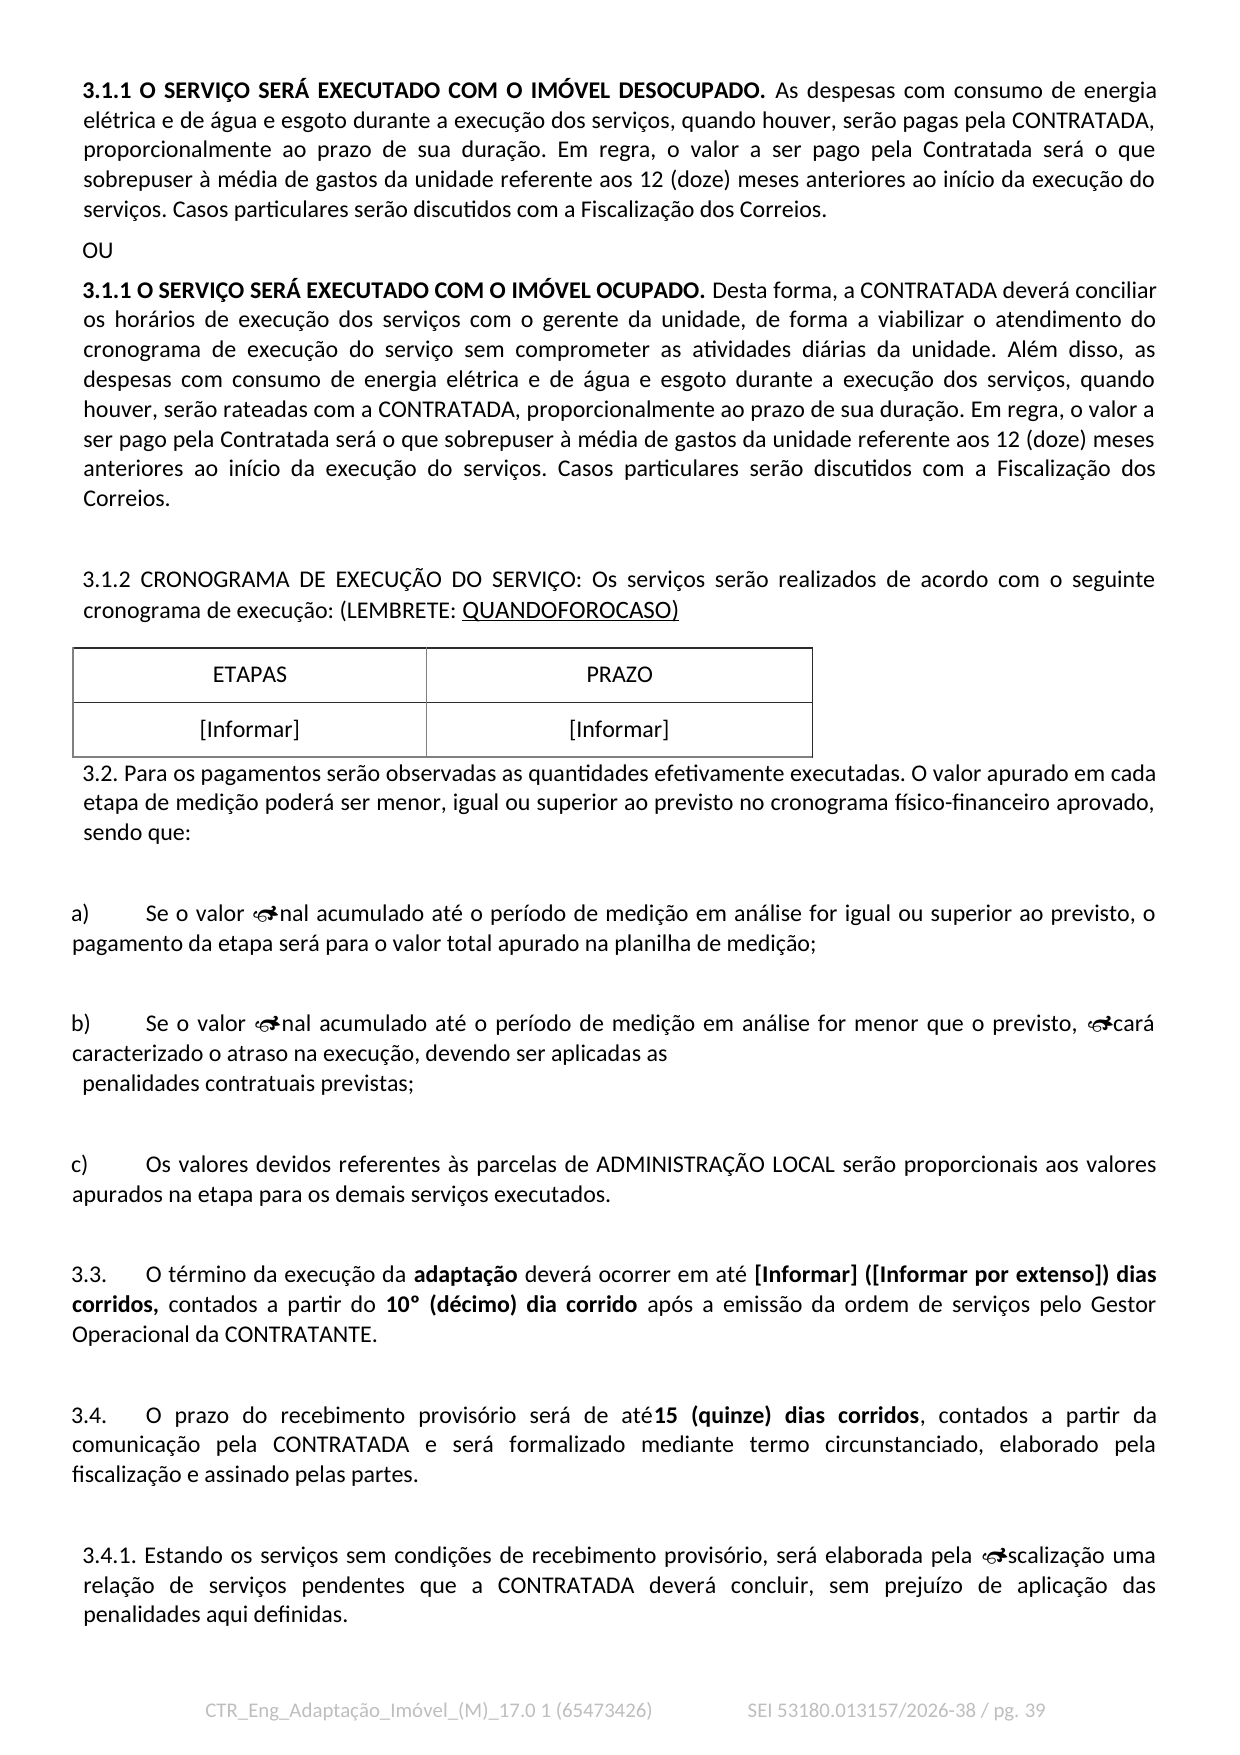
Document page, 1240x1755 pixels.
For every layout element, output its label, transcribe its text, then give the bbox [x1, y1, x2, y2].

text penalidades contratuais previstas; [82, 1068, 1157, 1097]
text 3.2. Para os pagamentos serão observadas as quantidades efetivamente executadas. O valor apurado em cada etapa de medição poderá ser menor, igual ou superior ao previsto no cronograma físico-financeiro aprovado, sendo que: [82, 758, 1157, 847]
list O término da execução da adaptação deverá ocorrer em até [Informar] ([Informar por extenso]) dias corridos, contados a partir do 10º (décimo) dia corrido após a emissão da ordem de serviços pelo Gestor Operacional da CONTRATANTE. [71, 1259, 1157, 1348]
list Os valores devidos referentes às parcelas de ADMINISTRAÇÃO LOCAL serão proporcionais aos valores apurados na etapa para os demais serviços executados. [71, 1149, 1157, 1208]
table_header PRAZO [427, 649, 812, 702]
list Se o valor nal acumulado até o período de medição em análise for igual ou superior ao previsto, o pagamento da etapa será para o valor total apurado na planilha de medição; [71, 898, 1157, 957]
list O prazo do recebimento provisório será de até15 (quinze) dias corridos, contados a partir da comunicação pela CONTRATADA e será formalizado mediante termo circunstanciado, elaborado pela fiscalização e assinado pelas partes. [71, 1400, 1157, 1488]
text 3.1.1 O SERVIÇO SERÁ EXECUTADO COM O IMÓVEL DESOCUPADO. As despesas com consumo de energia elétrica e de água e esgoto durante a execução dos serviços, quando houver, serão pagas pela CONTRATADA, proporcionalmente ao prazo de sua duração. Em regra, o valor a ser pago pela Contratada será o que sobrepuser à média de gastos da unidade referente aos 12 (doze) meses anteriores ao início da execução do serviços. Casos particulares serão discutidos com a Fiscalização dos Correios. [82, 75, 1157, 223]
text 3.1.2 CRONOGRAMA DE EXECUÇÃO DO SERVIÇO: Os serviços serão realizados de acordo com o seguinte cronograma de execução: (LEMBRETE: QUANDOFOROCASO) [82, 564, 1157, 624]
table_cell [Informar] [427, 703, 812, 756]
text OU [82, 235, 1157, 264]
text 3.1.1 O SERVIÇO SERÁ EXECUTADO COM O IMÓVEL OCUPADO. Desta forma, a CONTRATADA deverá conciliar os horários de execução dos serviços com o gerente da unidade, de forma a viabilizar o atendimento do cronograma de execução do serviço sem comprometer as atividades diárias da unidade. Além disso, as despesas com consumo de energia elétrica e de água e esgoto durante a execução dos serviços, quando houver, serão rateadas com a CONTRATADA, proporcionalmente ao prazo de sua duração. Em regra, o valor a ser pago pela Contratada será o que sobrepuser à média de gastos da unidade referente aos 12 (doze) meses anteriores ao início da execução do serviços. Casos particulares serão discutidos com a Fiscalização dos Correios. [82, 275, 1157, 512]
table_header ETAPAS [74, 649, 426, 702]
list Se o valor nal acumulado até o período de medição em análise for menor que o previsto, cará caracterizado o atraso na execução, devendo ser aplicadas as [71, 1008, 1157, 1068]
text 3.4.1. Estando os serviços sem condições de recebimento provisório, será elaborada pela scalização uma relação de serviços pendentes que a CONTRATADA deverá concluir, sem prejuízo de aplicação das penalidades aqui definidas. [82, 1540, 1157, 1629]
table_cell [Informar] [74, 703, 426, 756]
